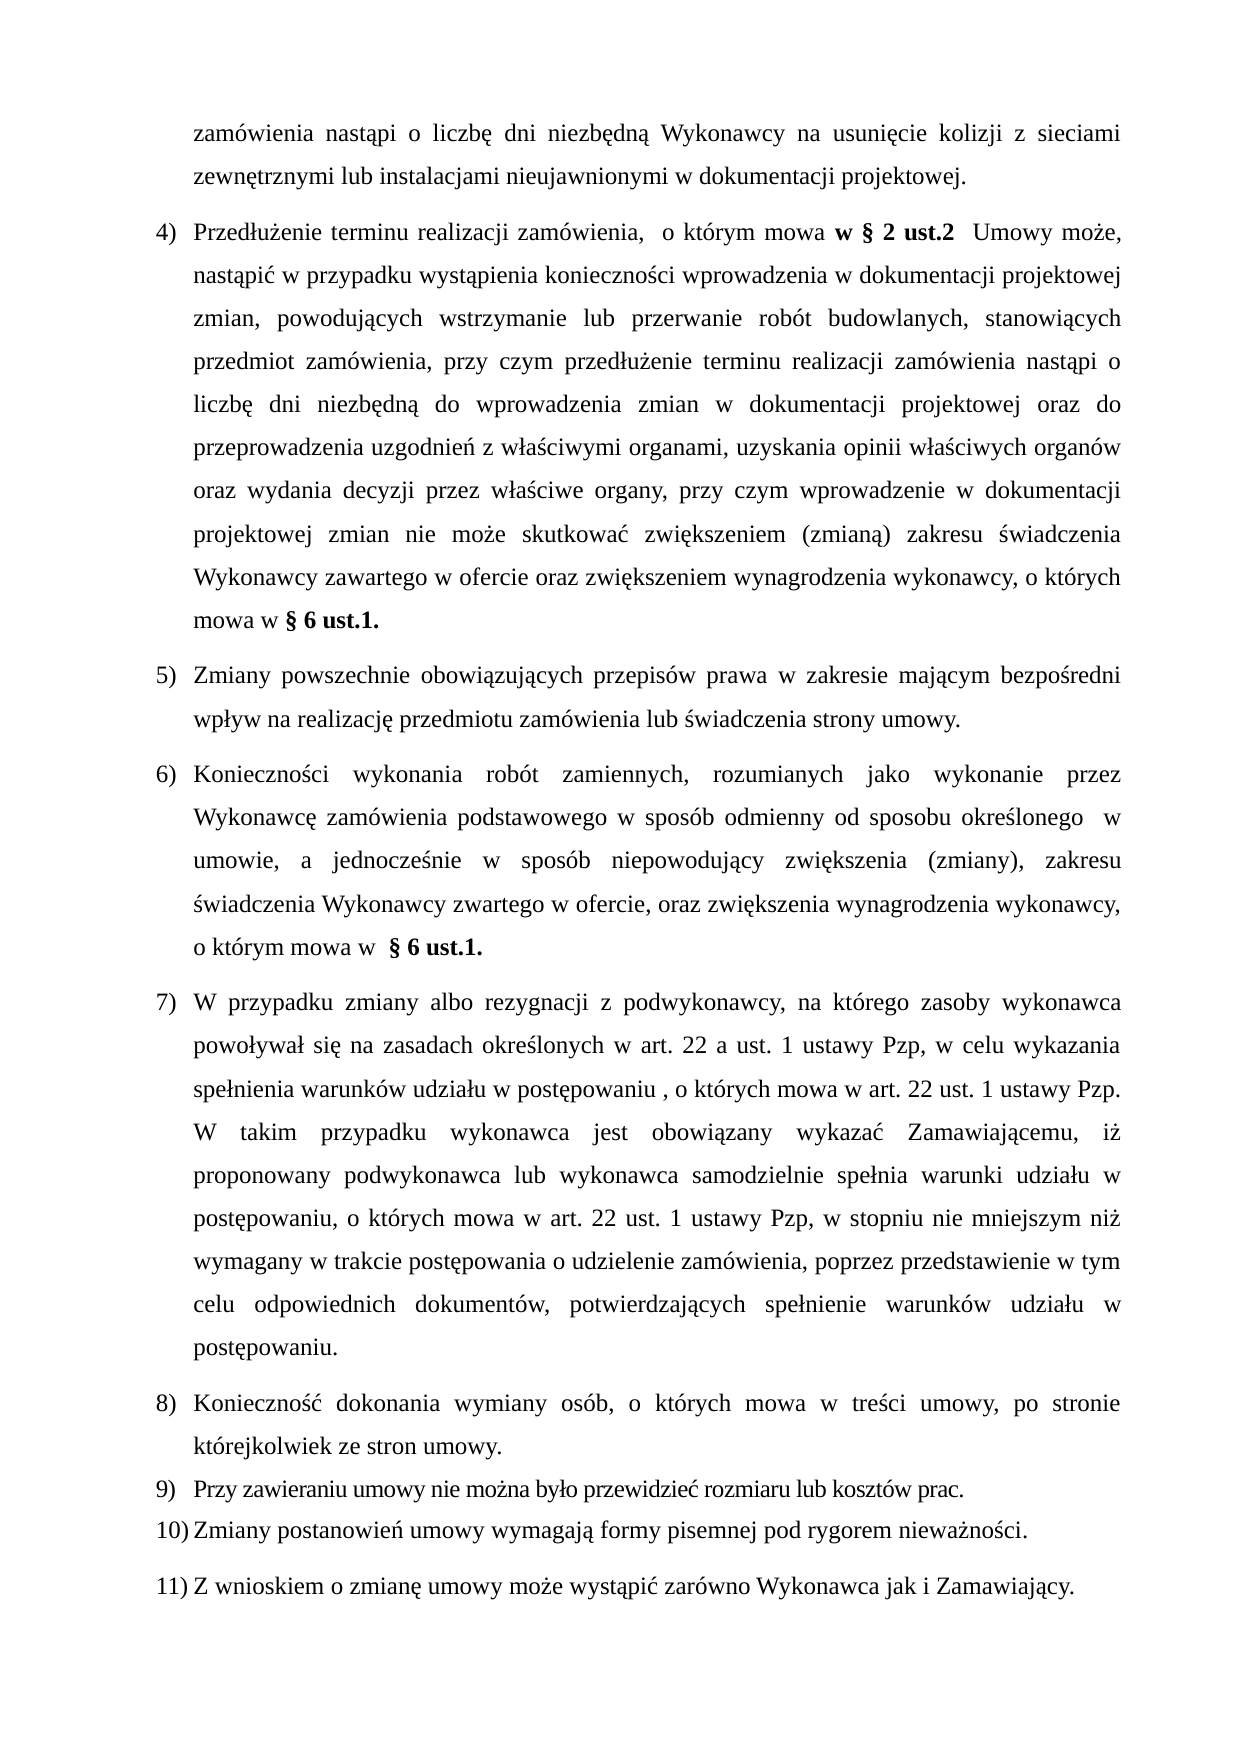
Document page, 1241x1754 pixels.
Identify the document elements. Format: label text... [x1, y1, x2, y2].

list Konieczność dokonania wymiany osób, o których mowa w treści umowy, po stronie którejkolwiek ze stron umowy. [156, 1388, 1122, 1460]
list Przedłużenie terminu realizacji zamówienia, o którym mowa w § 2 ust.2 Umowy może, nastąpić w przypadku wystąpienia konieczności wprowadzenia w dokumentacji projektowej zmian, powodujących wstrzymanie lub przerwanie robót budowlanych, stanowiących przedmiot zamówienia, przy czym przedłużenie terminu realizacji zamówienia nastąpi o liczbę dni niezbędną do wprowadzenia zmian w dokumentacji projektowej oraz do przeprowadzenia uzgodnień z właściwymi organami, uzyskania opinii właściwych organów oraz wydania decyzji przez właściwe organy, przy czym wprowadzenie w dokumentacji projektowej zmian nie może skutkować zwiększeniem (zmianą) zakresu świadczenia Wykonawcy zawartego w ofercie oraz zwiększeniem wynagrodzenia wykonawcy, o których mowa w § 6 ust.1. [156, 217, 1122, 634]
list Konieczności wykonania robót zamiennych, rozumianych jako wykonanie przez Wykonawcę zamówienia podstawowego w sposób odmienny od sposobu określonego w umowie, a jednocześnie w sposób niepowodujący zwiększenia (zmiany), zakresu świadczenia Wykonawcy zwartego w ofercie, oraz zwiększenia wynagrodzenia wykonawcy, o którym mowa w § 6 ust.1. [156, 759, 1122, 961]
list zamówienia nastąpi o liczbę dni niezbędną Wykonawcy na usunięcie kolizji z sieciami zewnętrznymi lub instalacjami nieujawnionymi w dokumentacji projektowej. [156, 118, 1122, 190]
list W przypadku zmiany albo rezygnacji z podwykonawcy, na którego zasoby wykonawca powoływał się na zasadach określonych w art. 22 a ust. 1 ustawy Pzp, w celu wykazania spełnienia warunków udziału w postępowaniu , o których mowa w art. 22 ust. 1 ustawy Pzp. W takim przypadku wykonawca jest obowiązany wykazać Zamawiającemu, iż proponowany podwykonawca lub wykonawca samodzielnie spełnia warunki udziału w postępowaniu, o których mowa w art. 22 ust. 1 ustawy Pzp, w stopniu nie mniejszym niż wymagany w trakcie postępowania o udzielenie zamówienia, poprzez przedstawienie w tym celu odpowiednich dokumentów, potwierdzających spełnienie warunków udziału w postępowaniu. [156, 987, 1122, 1361]
list Przy zawieraniu umowy nie można było przewidzieć rozmiaru lub kosztów prac. [156, 1474, 1122, 1503]
list Z wnioskiem o zmianę umowy może wystąpić zarówno Wykonawca jak i Zamawiający. [156, 1571, 1122, 1600]
list Zmiany postanowień umowy wymagają formy pisemnej pod rygorem nieważności. [156, 1516, 1122, 1544]
list Zmiany powszechnie obowiązujących przepisów prawa w zakresie mającym bezpośredni wpływ na realizację przedmiotu zamówienia lub świadczenia strony umowy. [156, 661, 1122, 732]
